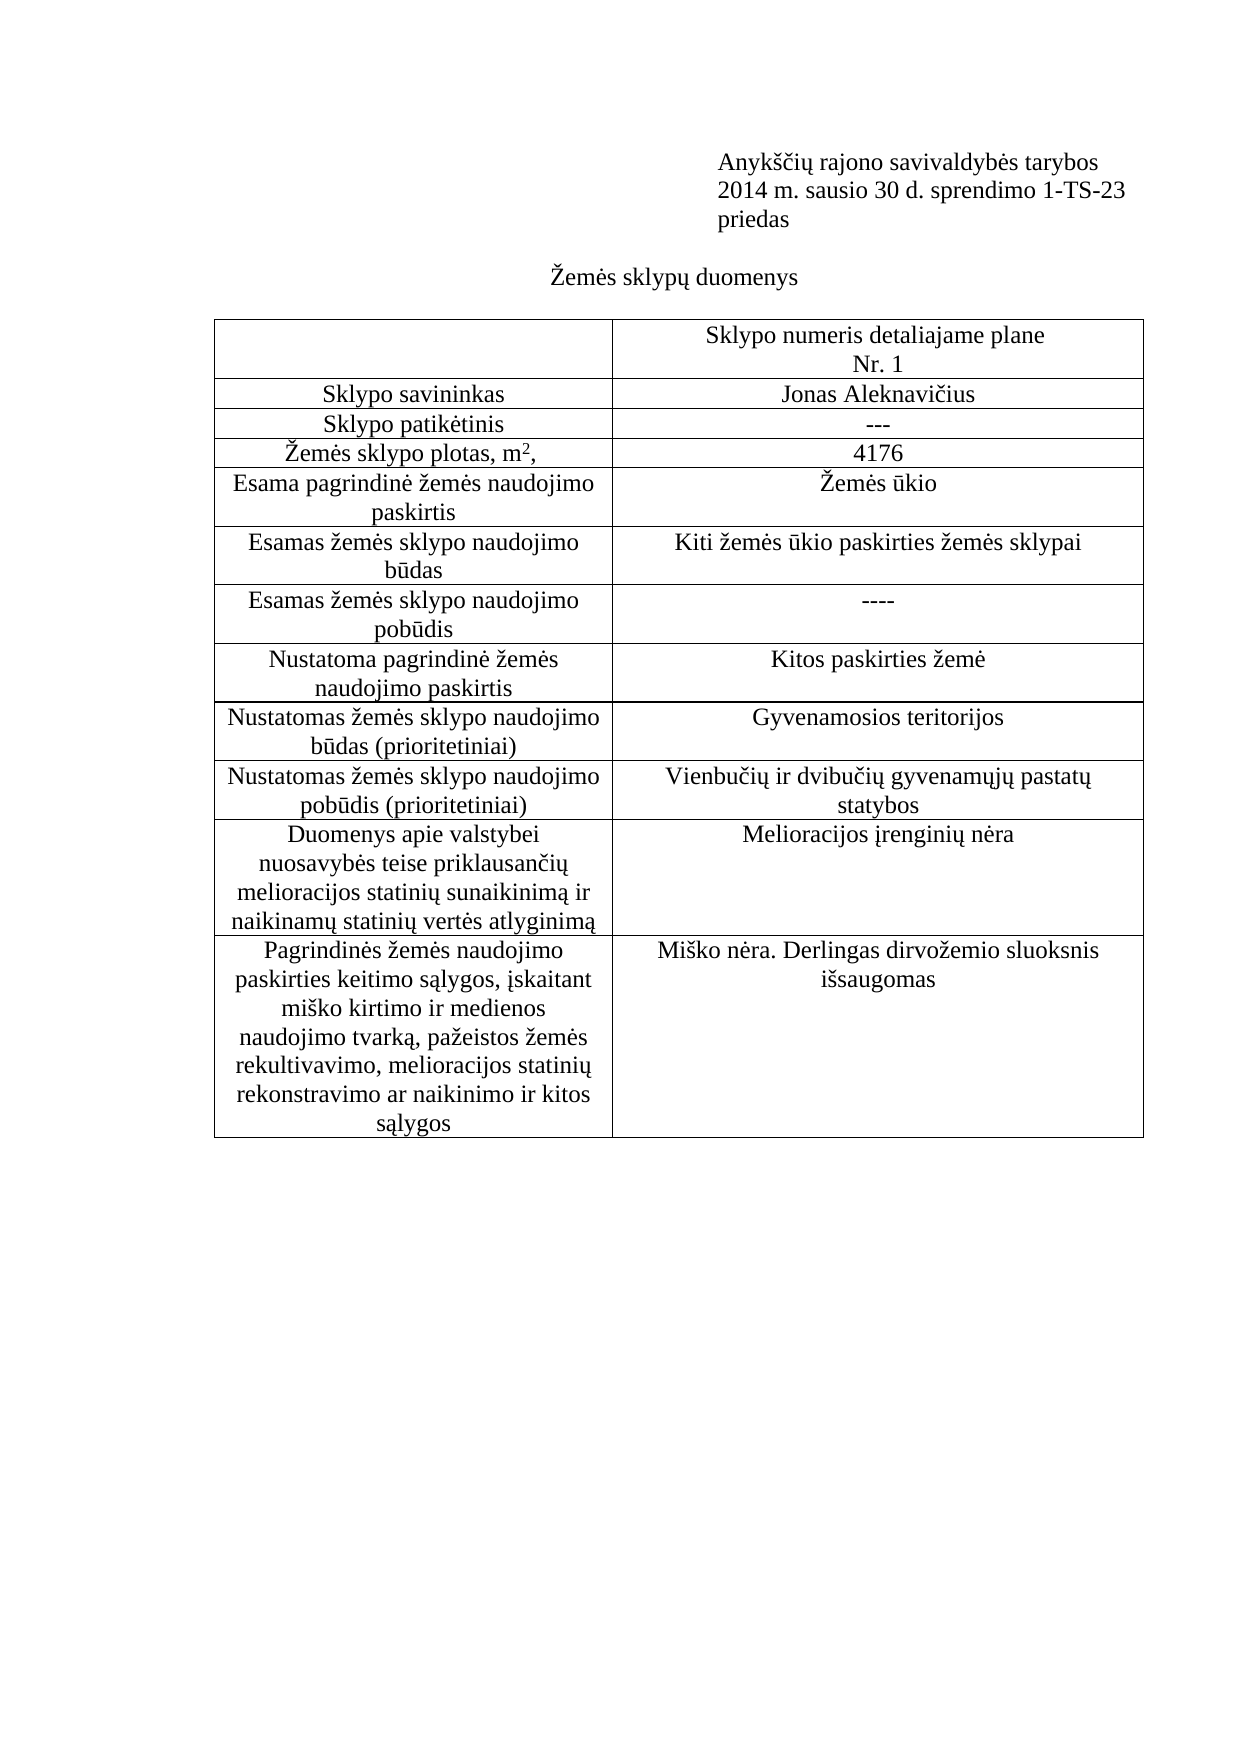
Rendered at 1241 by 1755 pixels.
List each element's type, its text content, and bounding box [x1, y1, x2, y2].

table_header Sklypo numeris detaliajame plane Nr. 1 [613, 320, 1143, 378]
text Anykščių rajono savivaldybės tarybos [717, 147, 1171, 176]
table_cell ---- [613, 585, 1143, 643]
table_cell Kitos paskirties žemė [613, 644, 1143, 701]
table_cell Žemės sklypo plotas, m2, [215, 439, 612, 467]
table_cell Esamas žemės sklypo naudojimo būdas [215, 527, 612, 584]
table_cell Esama pagrindinė žemės naudojimo paskirtis [215, 468, 612, 526]
text Žemės sklypų duomenys [177, 262, 1171, 291]
table_cell Esamas žemės sklypo naudojimo pobūdis [215, 585, 612, 643]
table_cell Gyvenamosios teritorijos [613, 703, 1143, 760]
table_cell Nustatomas žemės sklypo naudojimo pobūdis (prioritetiniai) [215, 761, 612, 818]
table_cell Nustatomas žemės sklypo naudojimo būdas (prioritetiniai) [215, 703, 612, 760]
table_cell Žemės ūkio [613, 468, 1143, 526]
text 2014 m. sausio 30 d. sprendimo 1-TS-23 [717, 176, 1171, 204]
table_cell Vienbučių ir dvibučių gyvenamųjų pastatų statybos [613, 761, 1143, 818]
table_cell Duomenys apie valstybei nuosavybės teise priklausančių melioracijos statinių sunaikinimą ir naikinamų statinių vertės atlyginimą [215, 820, 612, 934]
table_cell Melioracijos įrenginių nėra [613, 820, 1143, 934]
table_cell Nustatoma pagrindinė žemės naudojimo paskirtis [215, 644, 612, 701]
table_cell --- [613, 409, 1143, 437]
table_cell Pagrindinės žemės naudojimo paskirties keitimo sąlygos, įskaitant miško kirtimo ir medienos naudojimo tvarką, pažeistos žemės rekultivavimo, melioracijos statinių rekonstravimo ar naikinimo ir kitos sąlygos [215, 936, 612, 1137]
table_cell Kiti žemės ūkio paskirties žemės sklypai [613, 527, 1143, 584]
text priedas [717, 204, 1171, 233]
table_cell Sklypo patikėtinis [215, 409, 612, 437]
table_cell 4176 [613, 439, 1143, 467]
table_header [215, 320, 612, 378]
table_cell Miško nėra. Derlingas dirvožemio sluoksnis išsaugomas [613, 936, 1143, 1137]
table_cell Jonas Aleknavičius [613, 379, 1143, 408]
table_cell Sklypo savininkas [215, 379, 612, 408]
